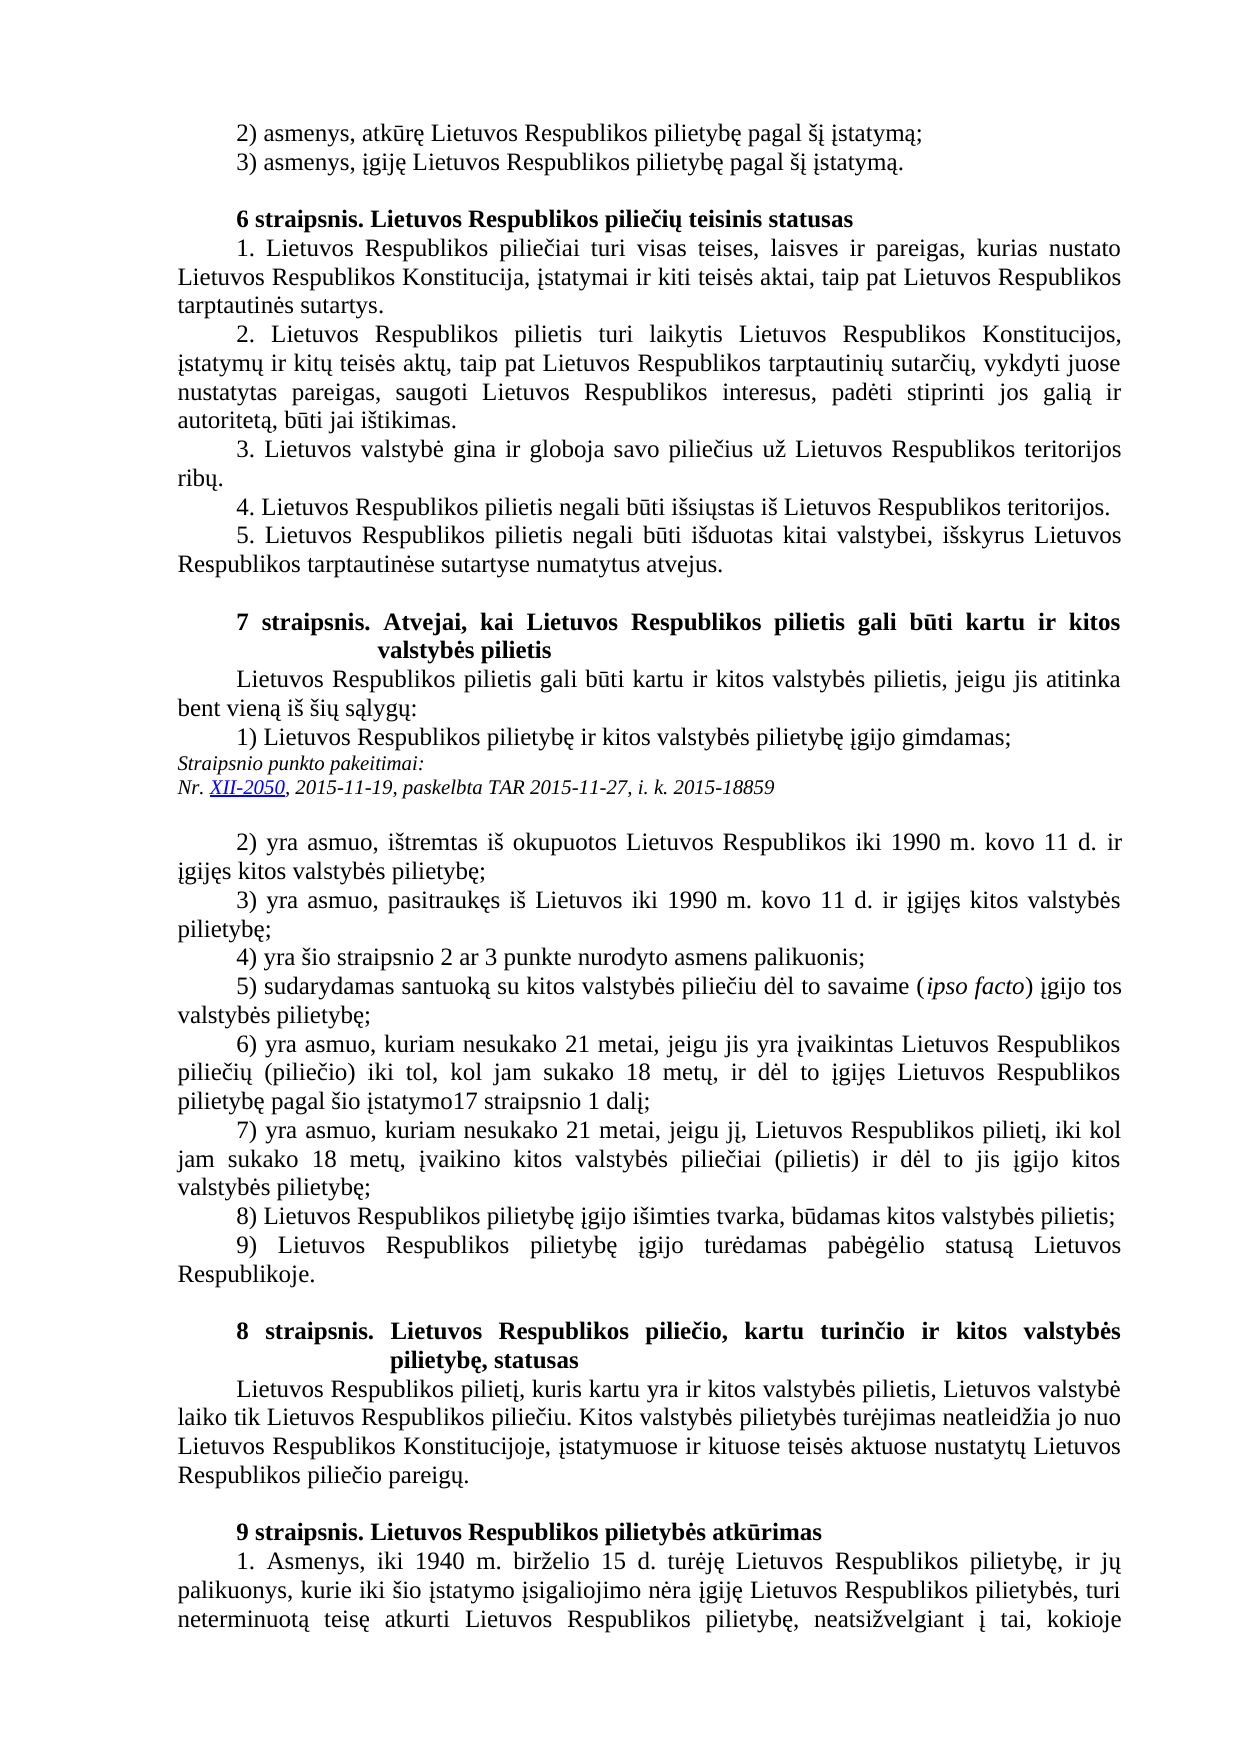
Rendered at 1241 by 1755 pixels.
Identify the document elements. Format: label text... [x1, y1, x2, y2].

text Nr. XII-2050, 2015-11-19, paskelbta TAR 2015-11-27, i. k. 2015-18859 [177, 775, 1122, 799]
text 3. Lietuvos valstybė gina ir globoja savo piliečius už Lietuvos Respublikos teritorijos ribų. [177, 434, 1122, 492]
text 7 straipsnis. Atvejai, kai Lietuvos Respublikos pilietis gali būti kartu ir kitos valstybės pilietis [236, 607, 1122, 664]
text 2. Lietuvos Respublikos pilietis turi laikytis Lietuvos Respublikos Konstitucijos, įstatymų ir kitų teisės aktų, taip pat Lietuvos Respublikos tarptautinių sutarčių, vykdyti juose nustatytas pareigas, saugoti Lietuvos Respublikos interesus, padėti stiprinti jos galią ir autoritetą, būti jai ištikimas. [177, 319, 1122, 434]
text 7) yra asmuo, kuriam nesukako 21 metai, jeigu jį, Lietuvos Respublikos pilietį, iki kol jam sukako 18 metų, įvaikino kitos valstybės piliečiai (pilietis) ir dėl to jis įgijo kitos valstybės pilietybę; [177, 1115, 1122, 1201]
text Lietuvos Respublikos pilietį, kuris kartu yra ir kitos valstybės pilietis, Lietuvos valstybė laiko tik Lietuvos Respublikos piliečiu. Kitos valstybės pilietybės turėjimas neatleidžia jo nuo Lietuvos Respublikos Konstitucijoje, įstatymuose ir kituose teisės aktuose nustatytų Lietuvos Respublikos piliečio pareigų. [177, 1374, 1122, 1489]
text 3) yra asmuo, pasitraukęs iš Lietuvos iki 1990 m. kovo 11 d. ir įgijęs kitos valstybės pilietybę; [177, 885, 1122, 942]
text 1. Lietuvos Respublikos piliečiai turi visas teises, laisves ir pareigas, kurias nustato Lietuvos Respublikos Konstitucija, įstatymai ir kiti teisės aktai, taip pat Lietuvos Respublikos tarptautinės sutartys. [177, 233, 1122, 319]
text 1. Asmenys, iki 1940 m. birželio 15 d. turėję Lietuvos Respublikos pilietybę, ir jų palikuonys, kurie iki šio įstatymo įsigaliojimo nėra įgiję Lietuvos Respublikos pilietybės, turi neterminuotą teisę atkurti Lietuvos Respublikos pilietybę, neatsižvelgiant į tai, kokioje [177, 1546, 1122, 1632]
text 4) yra šio straipsnio 2 ar 3 punkte nurodyto asmens palikuonis; [177, 942, 1122, 971]
text 6 straipsnis. Lietuvos Respublikos piliečių teisinis statusas [177, 204, 1122, 233]
text 4. Lietuvos Respublikos pilietis negali būti išsiųstas iš Lietuvos Respublikos teritorijos. [177, 492, 1122, 521]
text 2) yra asmuo, ištremtas iš okupuotos Lietuvos Respublikos iki 1990 m. kovo 11 d. ir įgijęs kitos valstybės pilietybę; [177, 827, 1122, 885]
text 9) Lietuvos Respublikos pilietybę įgijo turėdamas pabėgėlio statusą Lietuvos Respublikoje. [177, 1230, 1122, 1287]
text 3) asmenys, įgiję Lietuvos Respublikos pilietybę pagal šį įstatymą. [177, 147, 1122, 176]
text 5. Lietuvos Respublikos pilietis negali būti išduotas kitai valstybei, išskyrus Lietuvos Respublikos tarptautinėse sutartyse numatytus atvejus. [177, 521, 1122, 578]
text 8 straipsnis. Lietuvos Respublikos piliečio, kartu turinčio ir kitos valstybės pilietybę, statusas [236, 1316, 1122, 1374]
text 5) sudarydamas santuoką su kitos valstybės piliečiu dėl to savaime (ipso facto) įgijo tos valstybės pilietybę; [177, 971, 1122, 1029]
text Straipsnio punkto pakeitimai: [177, 751, 1122, 775]
text 9 straipsnis. Lietuvos Respublikos pilietybės atkūrimas [177, 1517, 1122, 1546]
text 2) asmenys, atkūrę Lietuvos Respublikos pilietybę pagal šį įstatymą; [177, 118, 1122, 147]
text 6) yra asmuo, kuriam nesukako 21 metai, jeigu jis yra įvaikintas Lietuvos Respublikos piliečių (piliečio) iki tol, kol jam sukako 18 metų, ir dėl to įgijęs Lietuvos Respublikos pilietybę pagal šio įstatymo17 straipsnio 1 dalį; [177, 1029, 1122, 1115]
text 8) Lietuvos Respublikos pilietybę įgijo išimties tvarka, būdamas kitos valstybės pilietis; [177, 1201, 1122, 1230]
text 1) Lietuvos Respublikos pilietybę ir kitos valstybės pilietybę įgijo gimdamas; [177, 722, 1122, 751]
text Lietuvos Respublikos pilietis gali būti kartu ir kitos valstybės pilietis, jeigu jis atitinka bent vieną iš šių sąlygų: [177, 664, 1122, 722]
